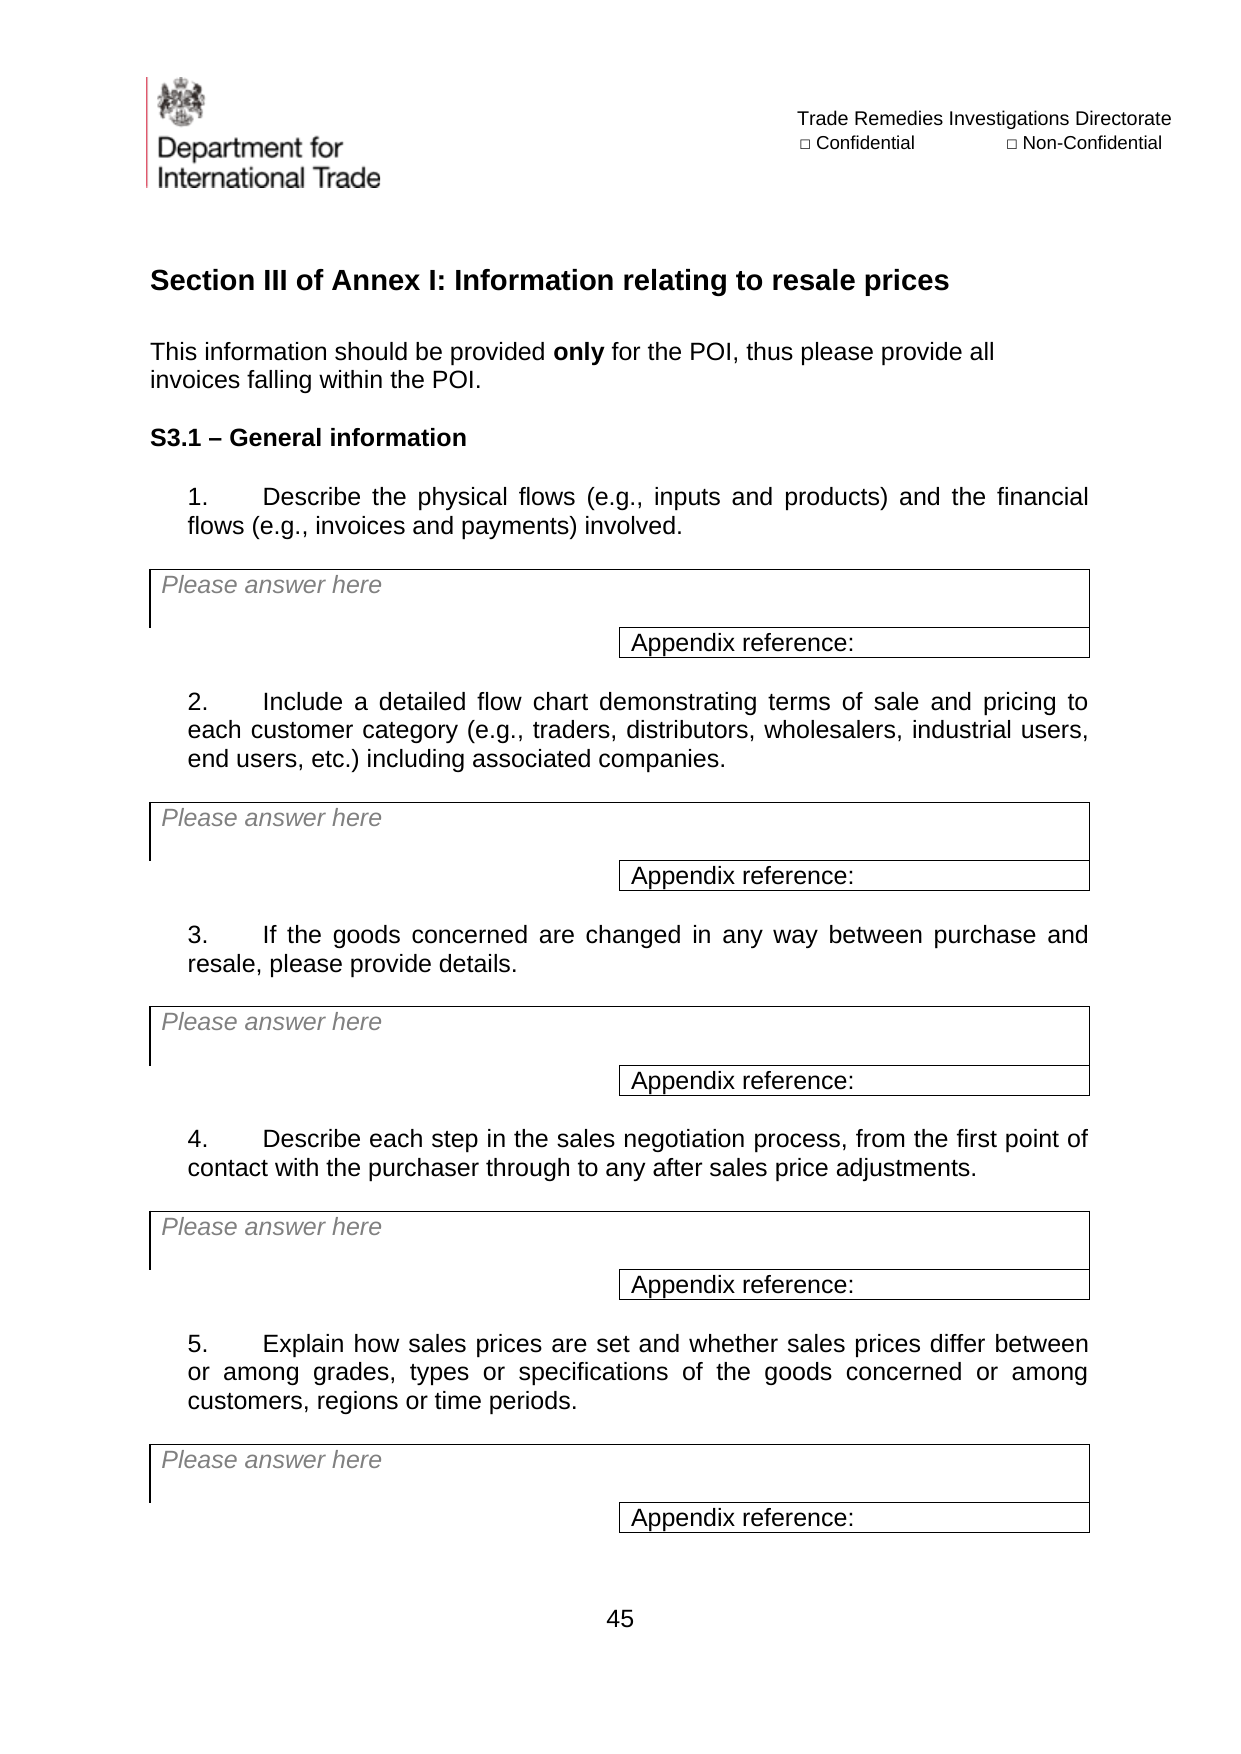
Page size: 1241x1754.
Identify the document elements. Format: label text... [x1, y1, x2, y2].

list Describe the physical flows (e.g., inputs and products) and the financial flows (e.g., invoices and payments) involved. [187, 482, 1090, 540]
table_header Please answer here [151, 570, 1089, 627]
text This information should be provided only for the POI, thus please provide all invoices falling within the POI. [150, 337, 1090, 394]
table_cell [150, 1066, 619, 1094]
list Explain how sales prices are set and whether sales prices differ between or among grades, types or specifications of the goods concerned or among customers, regions or time periods. [187, 1329, 1090, 1415]
table_cell [150, 1270, 619, 1299]
list Describe each step in the sales negotiation process, from the first point of contact with the purchaser through to any after sales price adjustments. [187, 1124, 1090, 1182]
table_cell Appendix reference: [620, 861, 1089, 890]
table_header Please answer here [151, 1212, 1089, 1269]
table_cell Appendix reference: [620, 628, 1089, 657]
table_cell [150, 1503, 619, 1532]
subtitle Section III of Annex I: Information relating to resale prices [150, 263, 1090, 333]
list If the goods concerned are changed in any way between purchase and resale, please provide details. [187, 920, 1090, 977]
table_header Please answer here [151, 1445, 1089, 1502]
table_header Please answer here [151, 803, 1089, 860]
table_header Please answer here [151, 1007, 1089, 1065]
table_cell Appendix reference: [620, 1066, 1089, 1094]
table_cell Appendix reference: [620, 1503, 1089, 1532]
table_cell [150, 861, 619, 890]
text S3.1 – General information [150, 423, 1090, 452]
list Include a detailed flow chart demonstrating terms of sale and pricing to each customer category (e.g., traders, distributors, wholesalers, industrial users, end users, etc.) including associated companies. [187, 687, 1090, 773]
table_cell [150, 628, 619, 657]
table_cell Appendix reference: [620, 1270, 1089, 1299]
